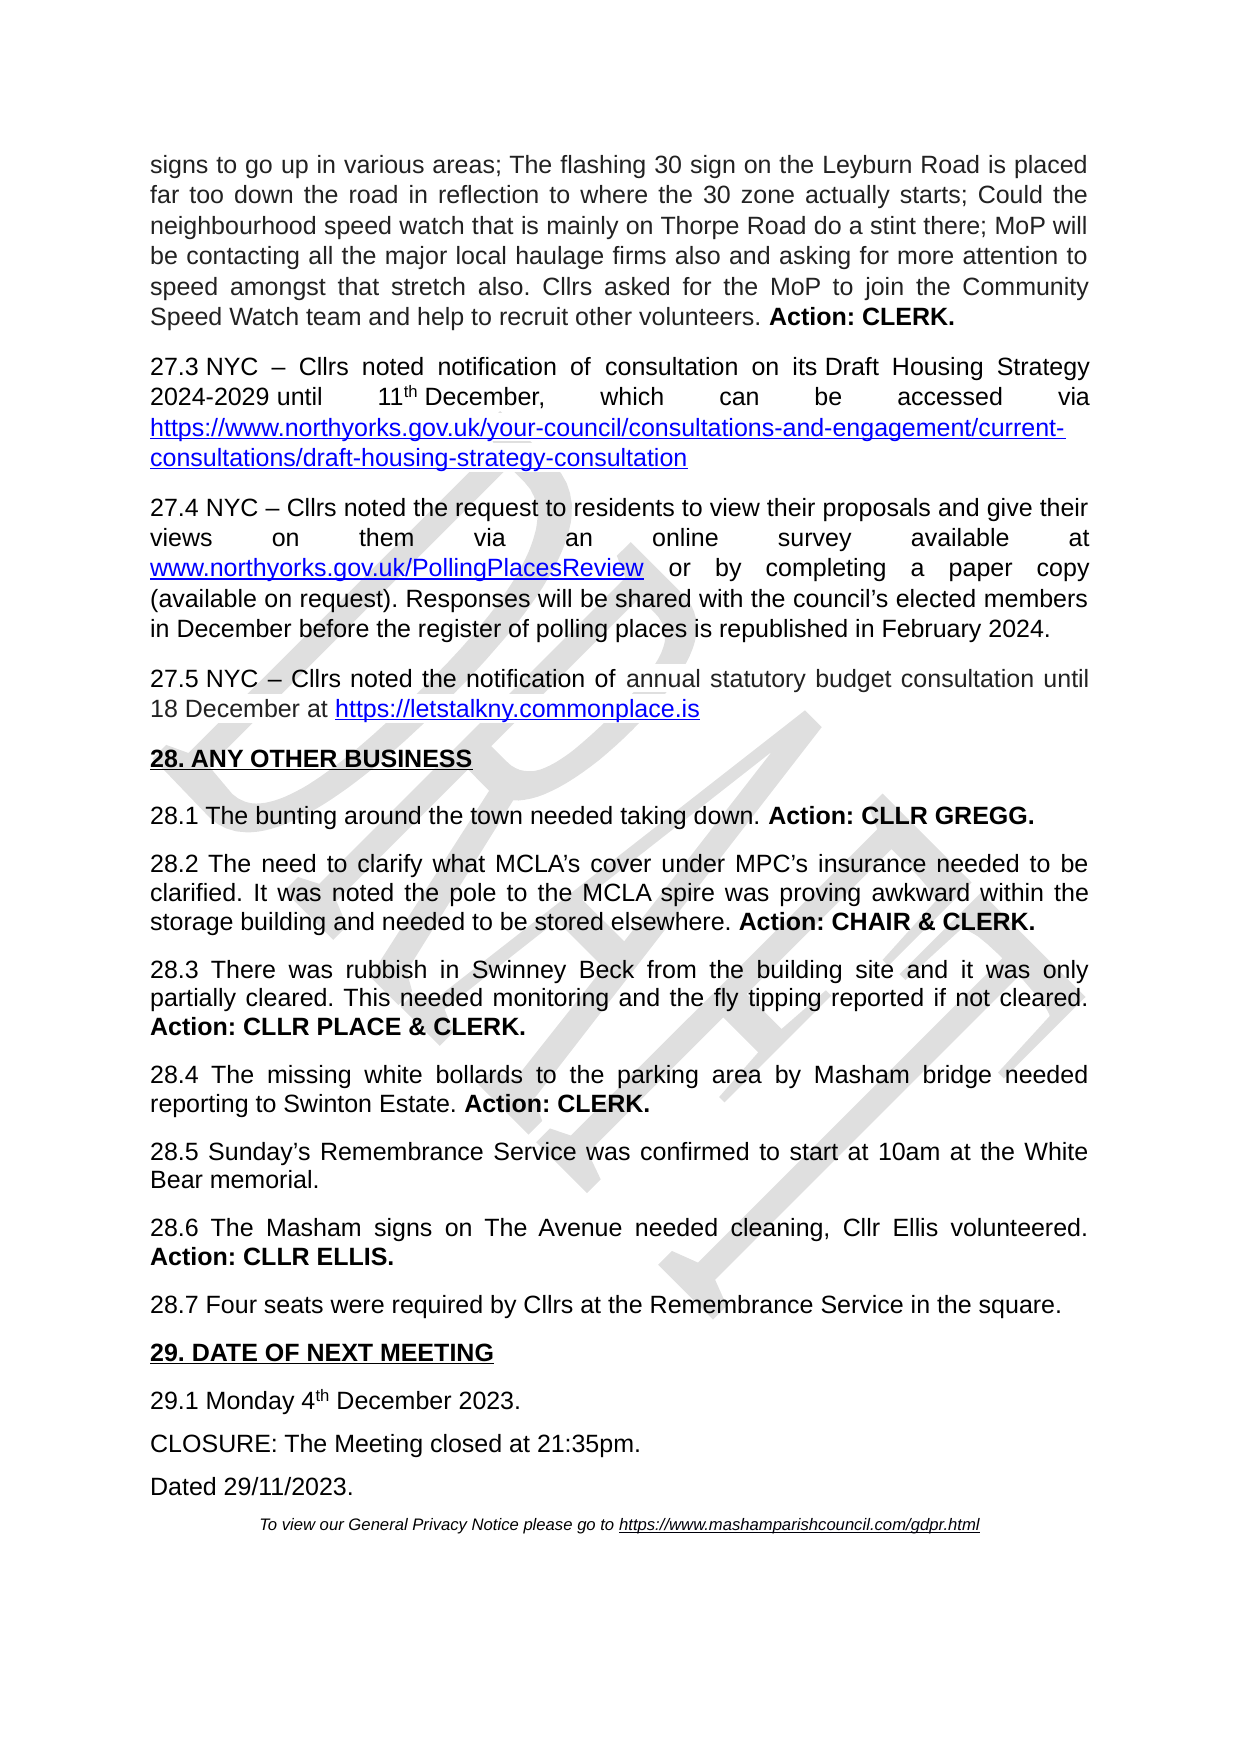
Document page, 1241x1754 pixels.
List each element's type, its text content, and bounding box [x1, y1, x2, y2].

table_cell [287, 849, 389, 935]
text 28.1 The bunting around the town needed taking down. Action: CLLR GREGG. [271, 801, 401, 830]
list NYC – Cllrs noted the request to residents to view their proposals and give their views on them via an online survey available at www.northyorks.gov.uk/PollingPlacesReview or by completing a paper copy (available on request). Responses will be shared with the council’s elected members in December before the register of polling places is republished in February 2024. [502, 580, 622, 643]
table_cell [771, 849, 972, 935]
text 28.5 Sunday’s Remembrance Service was confirmed to start at 10am at the White Bear memorial. [150, 1137, 586, 1194]
text 28.7 Four seats were required by Cllrs at the Remembrance Service in the square. [715, 1290, 1090, 1319]
text Dated 29/11/2023. [150, 1472, 1090, 1501]
table_cell 17/02/23 herd of cattle out of field in Ibbetson Close Masham [710, 801, 765, 830]
table_cell 1 [330, 744, 402, 769]
text 28.1 The bunting around the town needed taking down. Action: CLLR GREGG. [892, 801, 1090, 830]
list NYC – Cllrs noted the request to residents to view their proposals and give their views on them via an online survey available at www.northyorks.gov.uk/PollingPlacesReview or by completing a paper copy (available on request). Responses will be shared with the council’s elected members in December before the register of polling places is republished in February 2024. [150, 580, 360, 643]
text 28.2 The need to clarify what MCLA’s cover under MPC’s insurance needed to be clarified. It was noted the pole to the MCLA spire was proving awkward within the storage building and needed to be stored elsewhere. Action: CHAIR & CLERK. [807, 850, 935, 935]
text 28.2 The need to clarify what MCLA’s cover under MPC’s insurance needed to be clarified. It was noted the pole to the MCLA spire was proving awkward within the storage building and needed to be stored elsewhere. Action: CHAIR & CLERK. [585, 849, 695, 935]
text 28.3 There was rubbish in Swinney Beck from the building site and it was only partially cleared. This needed monitoring and the fly tipping reported if not cleared. Action: CLLR PLACE & CLERK. [580, 954, 751, 1041]
table_cell Wildlife [484, 664, 574, 719]
list 28. ANY OTHER BUSINESS [493, 744, 579, 771]
table_cell [298, 580, 396, 643]
table_cell [545, 1071, 553, 1081]
text 28.3 There was rubbish in Swinney Beck from the building site and it was only partially cleared. This needed monitoring and the fly tipping reported if not cleared. Action: CLLR PLACE & CLERK. [150, 954, 433, 1041]
list signs to go up in various areas; The flashing 30 sign on the Leyburn Road is placed far too down the road in reflection to where the 30 zone actually starts; Could the neighbourhood speed watch that is mainly on Thorpe Road do a stint there; MoP will be contacting all the major local haulage firms also and asking for more attention to speed amongst that stretch also. Cllrs asked for the MoP to join the Community Speed Watch team and help to recruit other volunteers. Action: CLERK. [150, 150, 1090, 331]
table_cell [997, 916, 1005, 921]
table_cell [605, 861, 613, 871]
table_cell [515, 492, 572, 578]
table_cell [612, 1098, 620, 1103]
text 28.5 Sunday’s Remembrance Service was confirmed to start at 10am at the White Bear memorial. [588, 1137, 822, 1194]
text 29.1 Monday 4th December 2023. [150, 1386, 1090, 1414]
table_cell [706, 866, 715, 871]
table_cell [499, 1073, 506, 1082]
table_cell [629, 849, 728, 935]
table_cell [545, 954, 647, 1041]
table_cell 1 [156, 744, 232, 769]
table_cell [426, 918, 433, 929]
text 28.4 The missing white bollards to the parking area by Masham bridge needed reporting to Swinton Estate. Action: CLERK. [879, 1060, 1090, 1117]
table_cell 17/02/23 herd of cattle out of field in Ibbetson Close Masham [869, 801, 920, 830]
table_cell [905, 917, 925, 935]
text 28.5 Sunday’s Remembrance Service was confirmed to start at 10am at the White Bear memorial. [802, 1137, 1090, 1194]
text 28.1 The bunting around the town needed taking down. Action: CLLR GREGG. [496, 801, 687, 830]
list NYC – Cllrs noted the notification of annual statutory budget consultation until 18 December at https://letstalkny.commonplace.is [520, 664, 654, 719]
table_cell [597, 625, 604, 635]
table_cell [396, 849, 483, 935]
table_cell [336, 625, 344, 636]
text 28.2 The need to clarify what MCLA’s cover under MPC’s insurance needed to be clarified. It was noted the pole to the MCLA spire was proving awkward within the storage building and needed to be stored elsewhere. Action: CHAIR & CLERK. [150, 849, 353, 935]
table_cell [680, 595, 687, 606]
text 28.6 The Masham signs on The Avenue needed cleaning, Cllr Ellis volunteered. Action: CLLR ELLIS. [725, 1213, 1090, 1271]
table_cell [683, 1290, 725, 1319]
table_cell [882, 954, 901, 965]
text 28.3 There was rubbish in Swinney Beck from the building site and it was only partially cleared. This needed monitoring and the fly tipping reported if not cleared. Action: CLLR PLACE & CLERK. [955, 977, 1049, 1041]
text 28.3 There was rubbish in Swinney Beck from the building site and it was only partially cleared. This needed monitoring and the fly tipping reported if not cleared. Action: CLLR PLACE & CLERK. [1043, 954, 1090, 1041]
text 28.2 The need to clarify what MCLA’s cover under MPC’s insurance needed to be clarified. It was noted the pole to the MCLA spire was proving awkward within the storage building and needed to be stored elsewhere. Action: CHAIR & CLERK. [337, 849, 451, 935]
table_cell [593, 918, 600, 929]
text 28.3 There was rubbish in Swinney Beck from the building site and it was only partially cleared. This needed monitoring and the fly tipping reported if not cleared. Action: CLLR PLACE & CLERK. [752, 954, 1001, 1041]
table_cell [453, 889, 458, 897]
table_cell [589, 1060, 681, 1117]
table_cell TOTAL THIS PERIOD [536, 1137, 604, 1194]
table_cell [473, 439, 543, 468]
table_cell [560, 542, 697, 643]
text 28.4 The missing white bollards to the parking area by Masham bridge needed reporting to Swinton Estate. Action: CLERK. [535, 1060, 645, 1117]
table_cell [517, 427, 523, 435]
table_cell Wildlife [619, 664, 686, 719]
table_cell [997, 1060, 1023, 1079]
table_cell [644, 600, 651, 606]
table_cell [487, 459, 494, 465]
table_cell Wildlife [788, 710, 818, 723]
text 28.3 There was rubbish in Swinney Beck from the building site and it was only partially cleared. This needed monitoring and the fly tipping reported if not cleared. Action: CLLR PLACE & CLERK. [445, 954, 600, 1041]
table_cell [540, 455, 557, 468]
text 28.2 The need to clarify what MCLA’s cover under MPC’s insurance needed to be clarified. It was noted the pole to the MCLA spire was proving awkward within the storage building and needed to be stored elsewhere. Action: CHAIR & CLERK. [430, 849, 626, 935]
table_cell [959, 889, 965, 896]
table_cell [488, 411, 528, 438]
table_cell [339, 596, 345, 606]
table_cell [919, 954, 1077, 1041]
table_cell [336, 861, 344, 871]
table_cell [465, 580, 547, 643]
text CLOSURE: The Meeting closed at 21:35pm. [150, 1429, 1090, 1458]
list 28. ANY OTHER BUSINESS [788, 744, 1090, 772]
table_cell [371, 967, 378, 977]
list NYC – Cllrs noted notification of consultation on its Draft Housing Strategy 2024-2029 until 11th December, which can be accessed via https://www.northyorks.gov.uk/your-council/consultations-and-engagement/current-consultations/draft-housing-strategy-consultation [150, 352, 1090, 472]
list NYC – Cllrs noted the notification of annual statutory budget consultation until 18 December at https://letstalkny.commonplace.is [641, 664, 1090, 723]
table_cell 1 [726, 744, 809, 772]
text 28.1 The bunting around the town needed taking down. Action: CLLR GREGG. [743, 801, 876, 830]
list NYC – Cllrs noted the notification of annual statutory budget consultation until 18 December at https://letstalkny.commonplace.is [254, 664, 445, 723]
list NYC – Cllrs noted the request to residents to view their proposals and give their views on them via an online survey available at www.northyorks.gov.uk/PollingPlacesReview or by completing a paper copy (available on request). Responses will be shared with the council’s elected members in December before the register of polling places is republished in February 2024. [334, 580, 513, 643]
text 28.6 The Masham signs on The Avenue needed cleaning, Cllr Ellis volunteered. Action: CLLR ELLIS. [150, 1213, 746, 1271]
text 28.7 Four seats were required by Cllrs at the Remembrance Service in the square. [150, 1290, 711, 1319]
table_cell Wildlife [390, 664, 483, 719]
table_cell [843, 1060, 935, 1117]
table_cell [363, 492, 484, 578]
list NYC – Cllrs noted the request to residents to view their proposals and give their views on them via an online survey available at www.northyorks.gov.uk/PollingPlacesReview or by completing a paper copy (available on request). Responses will be shared with the council’s elected members in December before the register of polling places is republished in February 2024. [399, 492, 537, 578]
list NYC – Cllrs noted the notification of annual statutory budget consultation until 18 December at https://letstalkny.commonplace.is [150, 664, 276, 723]
text 28.4 The missing white bollards to the parking area by Masham bridge needed reporting to Swinton Estate. Action: CLERK. [625, 1060, 899, 1117]
table_cell [400, 954, 515, 1041]
table_cell 17/02/23 herd of cattle out of field in Ibbetson Close Masham [373, 801, 437, 830]
table_cell 1 [431, 744, 618, 772]
table_cell [478, 1060, 565, 1117]
table_cell [336, 923, 343, 929]
list NYC – Cllrs noted the request to residents to view their proposals and give their views on them via an online survey available at www.northyorks.gov.uk/PollingPlacesReview or by completing a paper copy (available on request). Responses will be shared with the council’s elected members in December before the register of polling places is republished in February 2024. [150, 492, 448, 578]
text 29. DATE OF NEXT MEETING [150, 1338, 1090, 1367]
table_cell [586, 887, 590, 898]
text To view our General Privacy Notice please go to https://www.mashamparishcouncil.com/gdpr.html [150, 1515, 1090, 1534]
list NYC – Cllrs noted the request to residents to view their proposals and give their views on them via an online survey available at www.northyorks.gov.uk/PollingPlacesReview or by completing a paper copy (available on request). Responses will be shared with the council’s elected members in December before the register of polling places is republished in February 2024. [549, 492, 1090, 643]
list 28. ANY OTHER BUSINESS [211, 744, 361, 769]
table_cell [1079, 990, 1086, 1004]
table_cell [371, 954, 418, 1006]
table_cell [403, 994, 409, 1001]
table_cell [665, 954, 817, 1041]
table_cell Wildlife [218, 664, 312, 723]
table_cell [819, 990, 832, 1008]
table_cell [737, 1060, 767, 1082]
table_cell [760, 966, 767, 977]
table_cell [899, 954, 934, 981]
table_cell [315, 918, 322, 929]
table_cell 8 [658, 1213, 782, 1271]
list 28. ANY OTHER BUSINESS [585, 744, 760, 772]
table_cell [444, 994, 451, 1005]
table_cell TOTAL THIS PERIOD [766, 1137, 858, 1194]
text 28.4 The missing white bollards to the parking area by Masham bridge needed reporting to Swinton Estate. Action: CLERK. [150, 1060, 529, 1117]
table_cell 1 [349, 759, 357, 764]
table_cell 1 [441, 759, 450, 765]
text 28.2 The need to clarify what MCLA’s cover under MPC’s insurance needed to be clarified. It was noted the pole to the MCLA spire was proving awkward within the storage building and needed to be stored elsewhere. Action: CHAIR & CLERK. [662, 849, 856, 935]
table_cell [634, 1076, 641, 1082]
table_cell [719, 1078, 745, 1103]
table_cell [1070, 994, 1077, 1005]
table_cell [517, 849, 648, 935]
list NYC – Cllrs noted the notification of annual statutory budget consultation until 18 December at https://letstalkny.commonplace.is [430, 664, 538, 719]
table_cell 17/02/23 herd of cattle out of field in Ibbetson Close Masham [193, 801, 329, 830]
table_cell 17/02/23 herd of cattle out of field in Ibbetson Close Masham [464, 801, 513, 830]
text 28.1 The bunting around the town needed taking down. Action: CLLR GREGG. [150, 801, 228, 830]
text 28.1 The bunting around the town needed taking down. Action: CLLR GREGG. [409, 801, 481, 830]
table_cell [557, 918, 565, 928]
text 28.2 The need to clarify what MCLA’s cover under MPC’s insurance needed to be clarified. It was noted the pole to the MCLA spire was proving awkward within the storage building and needed to be stored elsewhere. Action: CHAIR & CLERK. [921, 849, 1090, 935]
list 28. ANY OTHER BUSINESS [374, 744, 458, 769]
text 28.1 The bunting around the town needed taking down. Action: CLLR GREGG. [674, 801, 732, 830]
table_cell [938, 892, 1024, 935]
